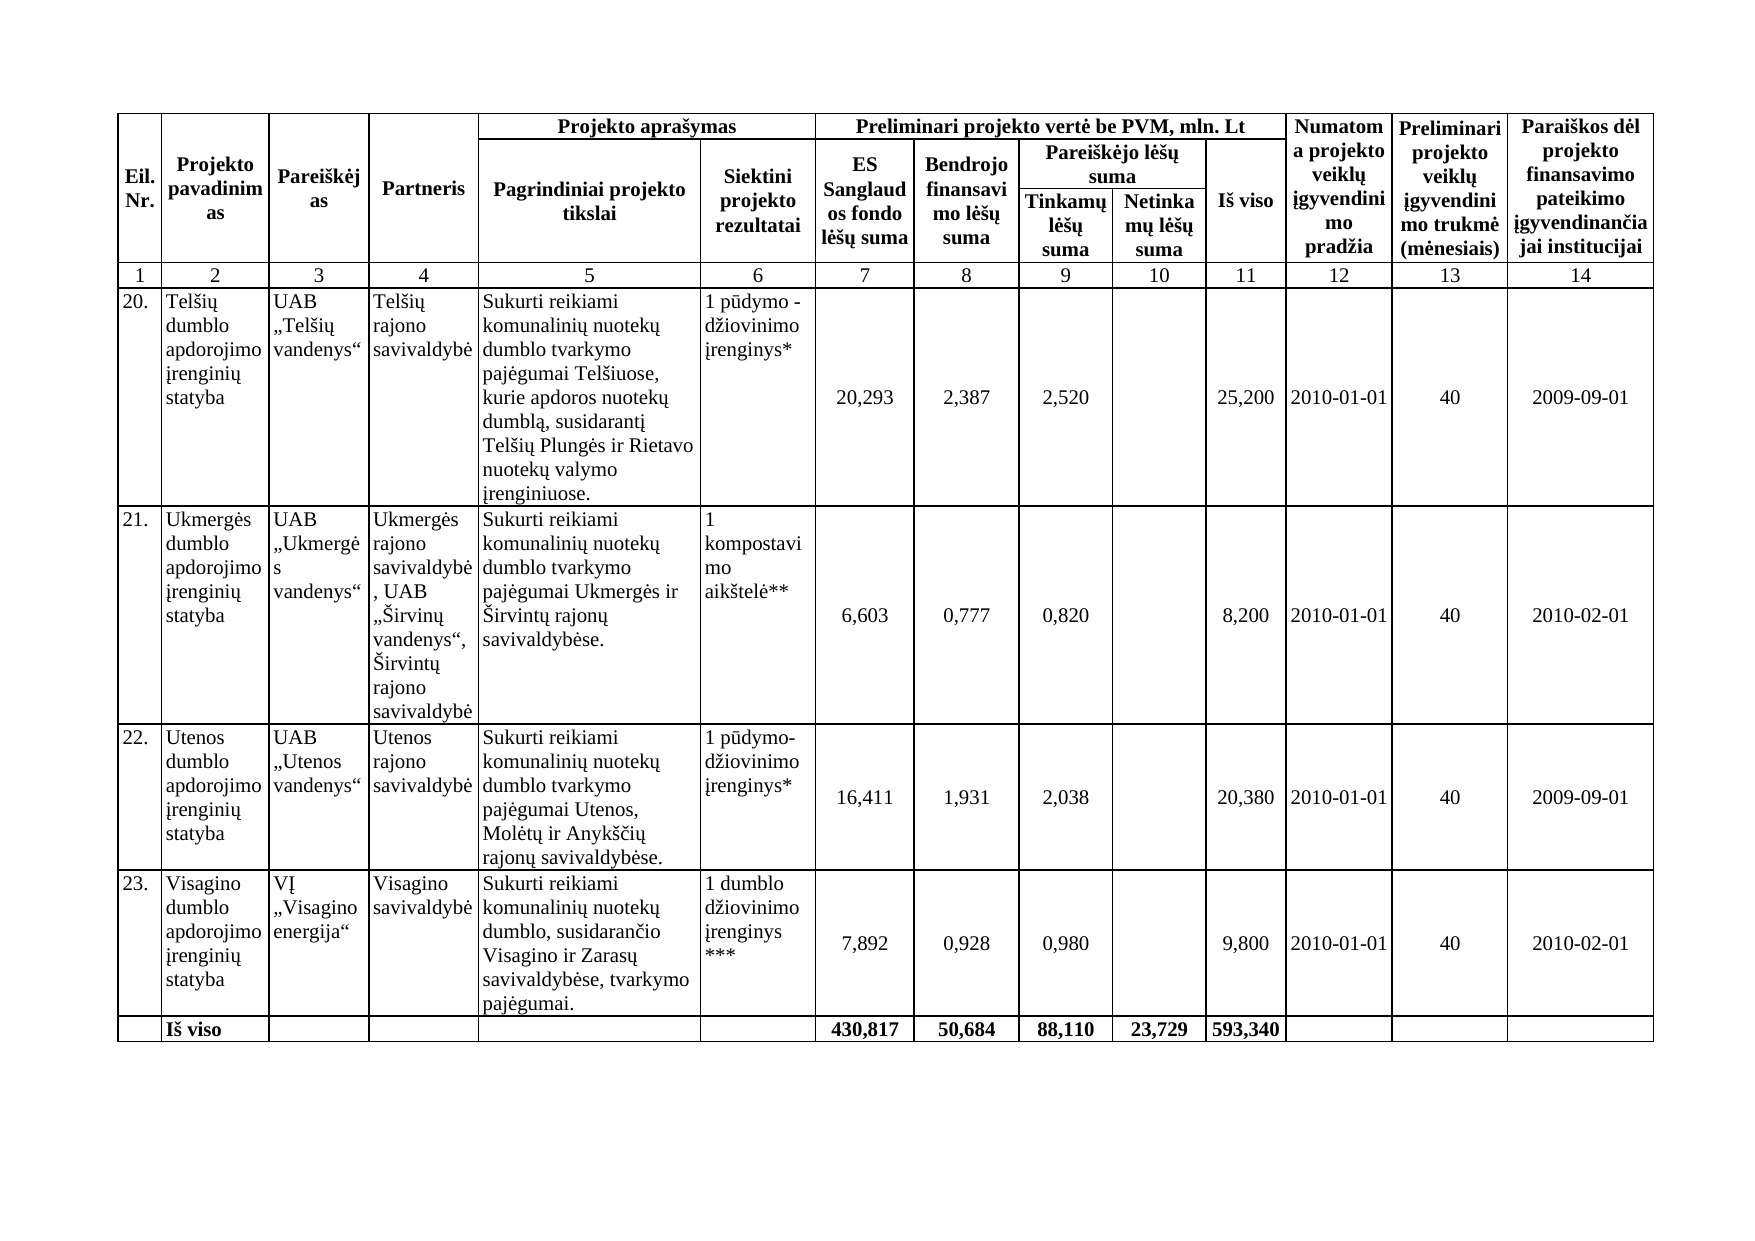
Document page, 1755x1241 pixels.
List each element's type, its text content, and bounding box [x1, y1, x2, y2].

table_cell [270, 1017, 368, 1041]
table_cell 40 [1393, 507, 1507, 723]
table_cell 50,684 [915, 1017, 1018, 1041]
table_cell 430,817 [816, 1017, 913, 1041]
table_header Eil. Nr. [119, 114, 161, 261]
table_header Projekto aprašymas [479, 114, 815, 138]
table_cell 3 [270, 263, 368, 287]
table_cell Siektini projekto rezultatai [701, 140, 815, 261]
table_cell Visagino savivaldybė [370, 871, 478, 1015]
table_cell 4 [370, 263, 478, 287]
table_header Partneris [370, 114, 478, 261]
table_cell 0,820 [1020, 507, 1112, 723]
table_cell [1508, 1017, 1653, 1041]
table_cell 2009-09-01 [1508, 725, 1653, 869]
table_cell Netinkamų lėšų suma [1113, 189, 1205, 261]
table_cell 1 kompostavimo aikštelė** [701, 507, 815, 723]
table_cell 593,340 [1207, 1017, 1285, 1041]
table_cell [1113, 507, 1205, 723]
table_cell Telšių dumblo apdorojimo įrenginių statyba [162, 289, 268, 505]
table_cell 20. [119, 289, 161, 505]
table_cell 8,200 [1207, 507, 1285, 723]
table_cell UAB „Telšių vandenys“ [270, 289, 368, 505]
table_cell 2,038 [1020, 725, 1112, 869]
table_cell 2010-02-01 [1508, 871, 1653, 1015]
table_cell 40 [1393, 725, 1507, 869]
table_cell UAB „Utenos vandenys“ [270, 725, 368, 869]
table_cell 40 [1393, 871, 1507, 1015]
table_cell 40 [1393, 289, 1507, 505]
table_cell [1287, 1017, 1391, 1041]
table_cell 1,931 [915, 725, 1018, 869]
table_cell Ukmergės rajono savivaldybė, UAB „Širvinų vandenys“, Širvintų rajono savivaldybė [370, 507, 478, 723]
table_header Projekto pavadinimas [162, 114, 268, 261]
table_cell 1 dumblo džiovinimo įrenginys *** [701, 871, 815, 1015]
table_cell [701, 1017, 815, 1041]
table_cell Pagrindiniai projekto tikslai [479, 140, 700, 261]
table_cell ES Sanglaudos fondo lėšų suma [816, 140, 913, 261]
table_cell [1113, 725, 1205, 869]
table_cell [479, 1017, 700, 1041]
table_cell Sukurti reikiami komunalinių nuotekų dumblo tvarkymo pajėgumai Ukmergės ir Širvintų rajonų savivaldybėse. [479, 507, 700, 723]
table_cell 1 pūdymo-džiovinimo įrenginys* [701, 725, 815, 869]
table_cell 9,800 [1207, 871, 1285, 1015]
table_cell 7 [816, 263, 913, 287]
table_cell Sukurti reikiami komunalinių nuotekų dumblo tvarkymo pajėgumai Utenos, Molėtų ir Anykščių rajonų savivaldybėse. [479, 725, 700, 869]
table_cell Utenos rajono savivaldybė [370, 725, 478, 869]
table_cell Telšių rajono savivaldybė [370, 289, 478, 505]
table_header Pareiškėjas [270, 114, 368, 261]
table_cell 2010-01-01 [1287, 507, 1391, 723]
table_cell [119, 1017, 161, 1041]
table_cell [1393, 1017, 1507, 1041]
table_cell 14 [1508, 263, 1653, 287]
table_header Preliminari projekto veiklų įgyvendinimo trukmė (mėnesiais) [1393, 114, 1507, 261]
table_cell Iš viso [1207, 140, 1285, 261]
table_cell Iš viso [162, 1017, 268, 1041]
table_cell Tinkamų lėšų suma [1020, 189, 1112, 261]
table_cell 0,777 [915, 507, 1018, 723]
table_cell [1113, 289, 1205, 505]
table_cell 16,411 [816, 725, 913, 869]
table_cell 0,980 [1020, 871, 1112, 1015]
table_cell 23. [119, 871, 161, 1015]
table_cell Visagino dumblo apdorojimo įrenginių statyba [162, 871, 268, 1015]
table_cell VĮ „Visagino energija“ [270, 871, 368, 1015]
table_cell 23,729 [1113, 1017, 1205, 1041]
table_cell 2009-09-01 [1508, 289, 1653, 505]
table_cell 9 [1020, 263, 1112, 287]
table_cell 88,110 [1020, 1017, 1112, 1041]
table_cell 2010-02-01 [1508, 507, 1653, 723]
table_cell 2010-01-01 [1287, 725, 1391, 869]
table_cell 20,293 [816, 289, 913, 505]
table_cell 10 [1113, 263, 1205, 287]
table_cell 0,928 [915, 871, 1018, 1015]
table_cell UAB „Ukmergės vandenys“ [270, 507, 368, 723]
table_header Paraiškos dėl projekto finansavimo pateikimo įgyvendinančiajai institucijai data (metai/mėnuo/ diena) [1508, 114, 1653, 261]
table_cell 2010-01-01 [1287, 871, 1391, 1015]
table_cell 8 [915, 263, 1018, 287]
table_cell 22. [119, 725, 161, 869]
table_cell 21. [119, 507, 161, 723]
table_cell 20,380 [1207, 725, 1285, 869]
table_cell Pareiškėjo lėšų suma [1020, 140, 1205, 188]
table_cell 2 [162, 263, 268, 287]
table_cell 7,892 [816, 871, 913, 1015]
table_cell 12 [1287, 263, 1391, 287]
table_cell [370, 1017, 478, 1041]
table_cell Sukurti reikiami komunalinių nuotekų dumblo, susidarančio Visagino ir Zarasų savivaldybėse, tvarkymo pajėgumai. [479, 871, 700, 1015]
table_cell 25,200 [1207, 289, 1285, 505]
table_cell 2,520 [1020, 289, 1112, 505]
table_cell Bendrojo finansavimo lėšų suma [915, 140, 1018, 261]
table_header Numatoma projekto veiklų įgyvendinimo pradžia (metai/ mėnuo/ diena) [1287, 114, 1391, 261]
table_header Preliminari projekto vertė be PVM, mln. Lt [816, 114, 1285, 138]
table_cell Utenos dumblo apdorojimo įrenginių statyba [162, 725, 268, 869]
table_cell 11 [1207, 263, 1285, 287]
table_cell Sukurti reikiami komunalinių nuotekų dumblo tvarkymo pajėgumai Telšiuose, kurie apdoros nuotekų dumblą, susidarantį Telšių Plungės ir Rietavo nuotekų valymo įrenginiuose. [479, 289, 700, 505]
table_cell 6,603 [816, 507, 913, 723]
table_cell [1113, 871, 1205, 1015]
table_cell 5 [479, 263, 700, 287]
table_cell 6 [701, 263, 815, 287]
table_cell 1 [119, 263, 161, 287]
table_cell Ukmergės dumblo apdorojimo įrenginių statyba [162, 507, 268, 723]
table_cell 2010-01-01 [1287, 289, 1391, 505]
table_cell 1 pūdymo -džiovinimo įrenginys* [701, 289, 815, 505]
table_cell 13 [1393, 263, 1507, 287]
table_cell 2,387 [915, 289, 1018, 505]
